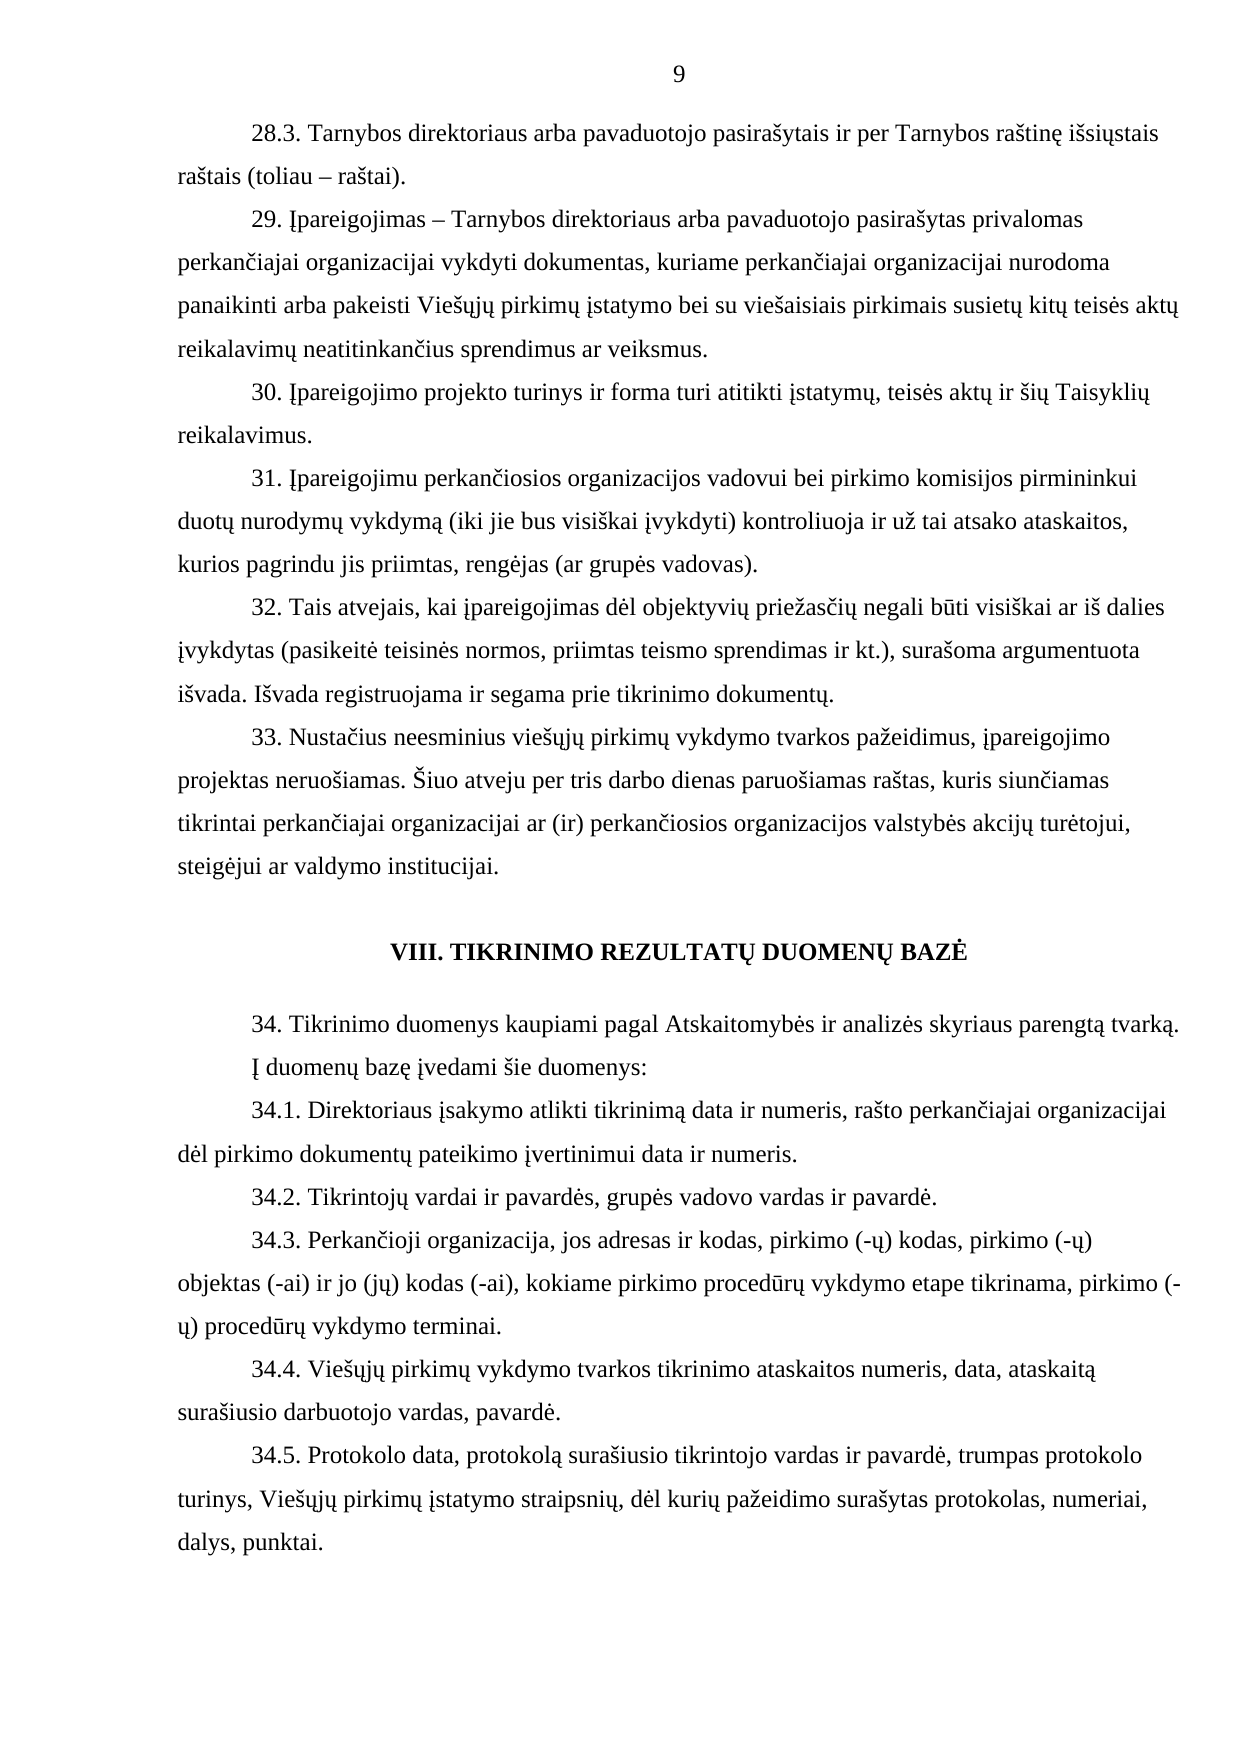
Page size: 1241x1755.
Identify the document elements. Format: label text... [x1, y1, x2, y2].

text 34.5. Protokolo data, protokolą surašiusio tikrintojo vardas ir pavardė, trumpas protokolo turinys, Viešųjų pirkimų įstatymo straipsnių, dėl kurių pažeidimo surašytas protokolas, numeriai, dalys, punktai. [177, 1441, 1181, 1556]
text 30. Įpareigojimo projekto turinys ir forma turi atitikti įstatymų, teisės aktų ir šių Taisyklių reikalavimus. [177, 377, 1181, 449]
text 31. Įpareigojimu perkančiosios organizacijos vadovui bei pirkimo komisijos pirmininkui duotų nurodymų vykdymą (iki jie bus visiškai įvykdyti) kontroliuoja ir už tai atsako ataskaitos, kurios pagrindu jis priimtas, rengėjas (ar grupės vadovas). [177, 463, 1181, 578]
text 29. Įpareigojimas – Tarnybos direktoriaus arba pavaduotojo pasirašytas privalomas perkančiajai organizacijai vykdyti dokumentas, kuriame perkančiajai organizacijai nurodoma panaikinti arba pakeisti Viešųjų pirkimų įstatymo bei su viešaisiais pirkimais susietų kitų teisės aktų reikalavimų neatitinkančius sprendimus ar veiksmus. [177, 204, 1181, 362]
text 34.3. Perkančioji organizacija, jos adresas ir kodas, pirkimo (-ų) kodas, pirkimo (-ų) objektas (-ai) ir jo (jų) kodas (-ai), kokiame pirkimo procedūrų vykdymo etape tikrinama, pirkimo (-ų) procedūrų vykdymo terminai. [177, 1225, 1181, 1340]
text VIII. Tikrinimo rezultatų duomenų bazė [177, 937, 1181, 966]
text 33. Nustačius neesminius viešųjų pirkimų vykdymo tvarkos pažeidimus, įpareigojimo projektas neruošiamas. Šiuo atveju per tris darbo dienas paruošiamas raštas, kuris siunčiamas tikrintai perkančiajai organizacijai ar (ir) perkančiosios organizacijos valstybės akcijų turėtojui, steigėjui ar valdymo institucijai. [177, 722, 1181, 880]
text 28.3. Tarnybos direktoriaus arba pavaduotojo pasirašytais ir per Tarnybos raštinę išsiųstais raštais (toliau – raštai). [177, 118, 1181, 190]
text 32. Tais atvejais, kai įpareigojimas dėl objektyvių priežasčių negali būti visiškai ar iš dalies įvykdytas (pasikeitė teisinės normos, priimtas teismo sprendimas ir kt.), surašoma argumentuota išvada. Išvada registruojama ir segama prie tikrinimo dokumentų. [177, 592, 1181, 707]
text Į duomenų bazę įvedami šie duomenys: [177, 1052, 1181, 1081]
text 34.2. Tikrintojų vardai ir pavardės, grupės vadovo vardas ir pavardė. [177, 1182, 1181, 1211]
text 34.4. Viešųjų pirkimų vykdymo tvarkos tikrinimo ataskaitos numeris, data, ataskaitą surašiusio darbuotojo vardas, pavardė. [177, 1354, 1181, 1426]
text 34. Tikrinimo duomenys kaupiami pagal Atskaitomybės ir analizės skyriaus parengtą tvarką. [177, 1009, 1181, 1038]
text 34.1. Direktoriaus įsakymo atlikti tikrinimą data ir numeris, rašto perkančiajai organizacijai dėl pirkimo dokumentų pateikimo įvertinimui data ir numeris. [177, 1096, 1181, 1167]
